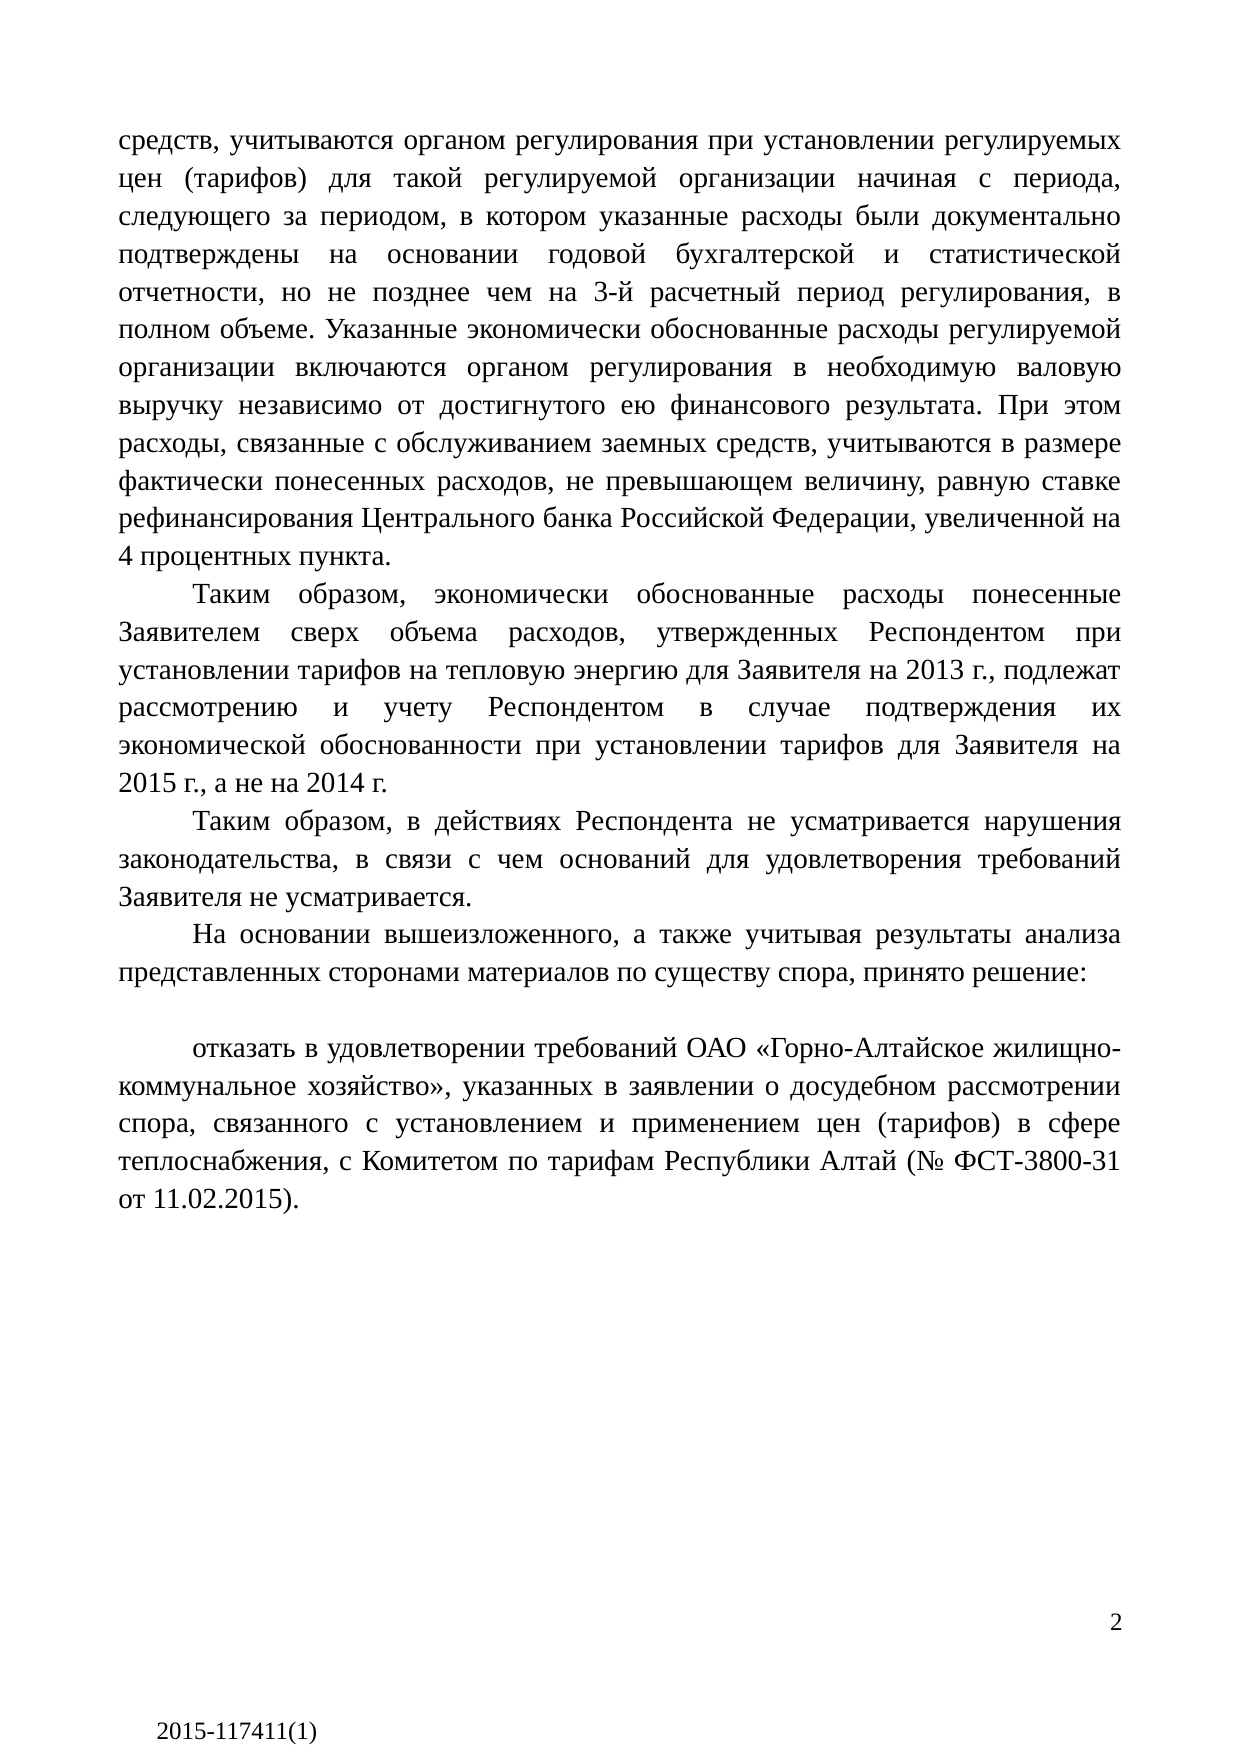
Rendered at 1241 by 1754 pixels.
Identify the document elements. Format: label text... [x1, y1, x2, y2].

text средств, учитываются органом регулирования при установлении регулируемых цен (тарифов) для такой регулируемой организации начиная с периода, следующего за периодом, в котором указанные расходы были документально подтверждены на основании годовой бухгалтерской и статистической отчетности, но не позднее чем на 3-й расчетный период регулирования, в полном объеме. Указанные экономически обоснованные расходы регулируемой организации включаются органом регулирования в необходимую валовую выручку независимо от достигнутого ею финансового результата. При этом расходы, связанные с обслуживанием заемных средств, учитываются в размере фактически понесенных расходов, не превышающем величину, равную ставке рефинансирования Центрального банка Российской Федерации, увеличенной на 4 процентных пункта. [118, 118, 1122, 572]
text На основании вышеизложенного, а также учитывая результаты анализа представленных сторонами материалов по существу спора, принято решение: [118, 912, 1122, 988]
text Таким образом, экономически обоснованные расходы понесенные Заявителем сверх объема расходов, утвержденных Респондентом при установлении тарифов на тепловую энергию для Заявителя на 2013 г., подлежат рассмотрению и учету Респондентом в случае подтверждения их экономической обоснованности при установлении тарифов для Заявителя на 2015 г., а не на 2014 г. [118, 572, 1122, 799]
text Таким образом, в действиях Респондента не усматривается нарушения законодательства, в связи с чем оснований для удовлетворения требований Заявителя не усматривается. [118, 799, 1122, 912]
text отказать в удовлетворении требований ОАО «Горно-Алтайское жилищно-коммунальное хозяйство», указанных в заявлении о досудебном рассмотрении спора, связанного с установлением и применением цен (тарифов) в сфере теплоснабжения, с Комитетом по тарифам Республики Алтай (№ ФСТ-3800-31 от 11.02.2015). [118, 1026, 1122, 1215]
